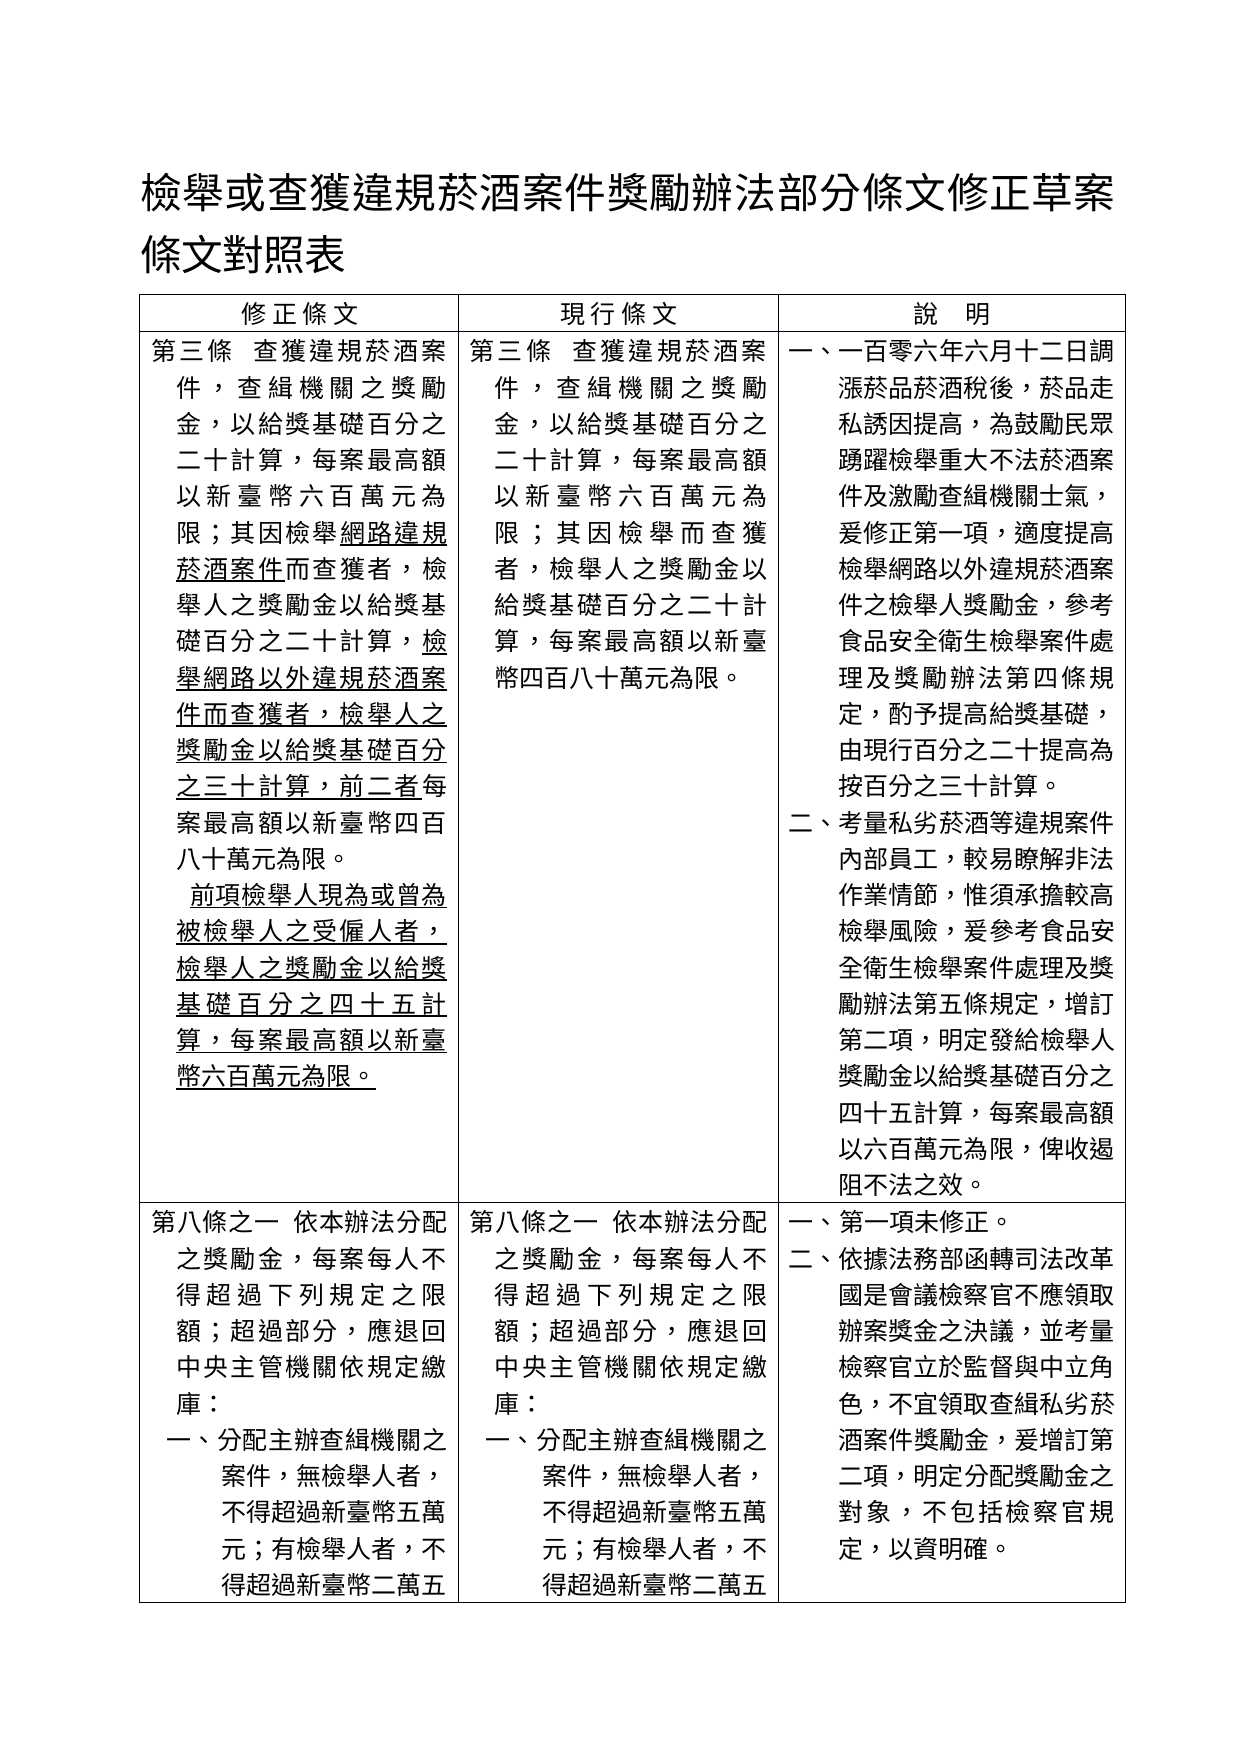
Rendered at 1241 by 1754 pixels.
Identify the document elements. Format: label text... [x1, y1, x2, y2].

table_cell 一、 第一項未修正。 二、依據法務部函轉司法改革國是會議檢察官不應領取辦案獎金之決議，並考量檢察官立於監督與中立角色，不宜領取查緝私劣菸酒案件獎勵金，爰增訂第二項，明定分配獎勵金之對象，不包括檢察官規定，以資明確。 [779, 1203, 1125, 1602]
table_cell 第三條 查獲違規菸酒案件，查緝機關之獎勵金，以給獎基礎百分之二十計算，每案最高額以新臺幣六百萬元為限；其因檢舉而查獲者，檢舉人之獎勵金以給獎基礎百分之二十計算，每案最高額以新臺幣四百八十萬元為限。 [459, 332, 778, 1202]
table_header 現 行 條 文 [459, 295, 778, 331]
table_cell 第八條之一 依本辦法分配之獎勵金，每案每人不得超過下列規定之限額；超過部分，應退回中央主管機關依規定繳庫： 一、分配主辦查緝機關之案件，無檢舉人者，不得超過新臺幣五萬元；有檢舉人者，不得超過新臺幣二萬五 [140, 1203, 458, 1602]
table_cell 第三條 查獲違規菸酒案件，查緝機關之獎勵金，以給獎基礎百分之二十計算，每案最高額以新臺幣六百萬元為限；其因檢舉網路違規菸酒案件而查獲者，檢舉人之獎勵金以給獎基礎百分之二十計算，檢舉網路以外違規菸酒案件而查獲者，檢舉人之獎勵金以給獎基礎百分之三十計算，前二者每案最高額以新臺幣四百八十萬元為限。 前項檢舉人現為或曾為被檢舉人之受僱人者，檢舉人之獎勵金以給獎基礎百分之四十五計算，每案最高額以新臺幣六百萬元為限。 [140, 332, 458, 1202]
table_header 說 明 [779, 295, 1125, 331]
table_header 修 正 條 文 [140, 295, 458, 331]
text 檢舉或查獲違規菸酒案件獎勵辦法部分條文修正草案條文對照表 [140, 158, 1114, 283]
table_cell 第八條之一 依本辦法分配之獎勵金，每案每人不得超過下列規定之限額；超過部分，應退回中央主管機關依規定繳庫： 一、分配主辦查緝機關之案件，無檢舉人者，不得超過新臺幣五萬元；有檢舉人者，不得超過新臺幣二萬五 [459, 1203, 778, 1602]
table_cell 一、一百零六年六月十二日調漲菸品菸酒稅後，菸品走私誘因提高，為鼓勵民眾踴躍檢舉重大不法菸酒案件及激勵查緝機關士氣，爰修正第一項，適度提高檢舉網路以外違規菸酒案件之檢舉人獎勵金，參考食品安全衛生檢舉案件處理及獎勵辦法第四條規定，酌予提高給獎基礎，由現行百分之二十提高為按百分之三十計算。 二、考量私劣菸酒等違規案件內部員工，較易瞭解非法作業情節，惟須承擔較高檢舉風險，爰參考食品安全衛生檢舉案件處理及獎勵辦法第五條規定，增訂第二項，明定發給檢舉人獎勵金以給獎基礎百分之四十五計算，每案最高額以六百萬元為限，俾收遏阻不法之效。 [779, 332, 1125, 1202]
